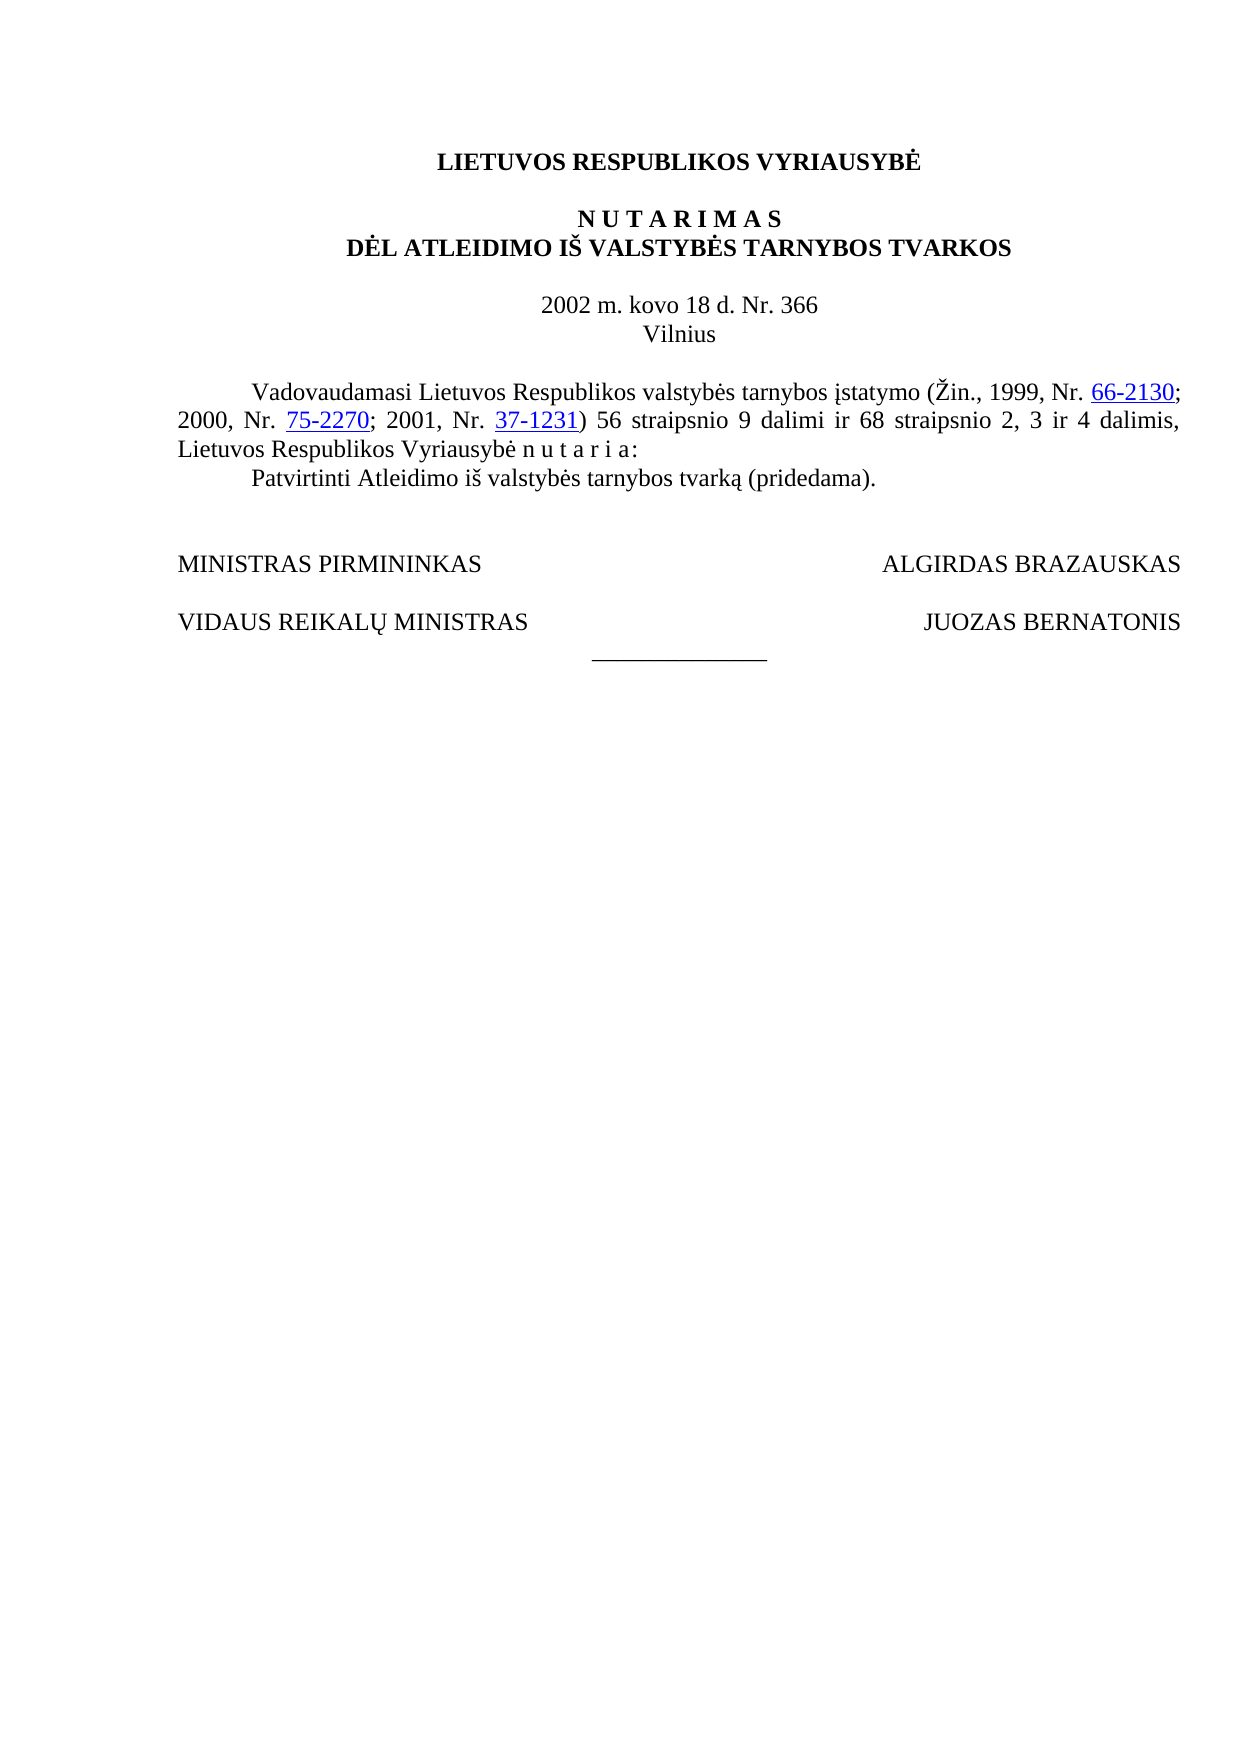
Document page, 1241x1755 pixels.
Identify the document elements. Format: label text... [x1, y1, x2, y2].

text N U T A R I M A S [177, 204, 1181, 233]
text Patvirtinti Atleidimo iš valstybės tarnybos tvarką (pridedama). [177, 463, 1181, 492]
text Vadovaudamasi Lietuvos Respublikos valstybės tarnybos įstatymo (Žin., 1999, Nr. 66-2130; 2000, Nr. 75-2270; 2001, Nr. 37-1231) 56 straipsnio 9 dalimi ir 68 straipsnio 2, 3 ir 4 dalimis, Lietuvos Respublikos Vyriausybė nutaria: [177, 377, 1181, 463]
text ______________ [177, 636, 1181, 664]
text MINISTRAS PIRMININKAS ALGIRDAS BRAZAUSKAS [177, 549, 1181, 578]
text LIETUVOS RESPUBLIKOS VYRIAUSYBĖ [177, 147, 1181, 176]
text Vilnius [177, 319, 1181, 348]
text 2002 m. kovo 18 d. Nr. 366 [177, 291, 1181, 319]
text VIDAUS REIKALŲ MINISTRAS JUOZAS BERNATONIS [177, 607, 1181, 636]
text DĖL ATLEIDIMO IŠ VALSTYBĖS TARNYBOS TVARKOS [177, 233, 1181, 262]
